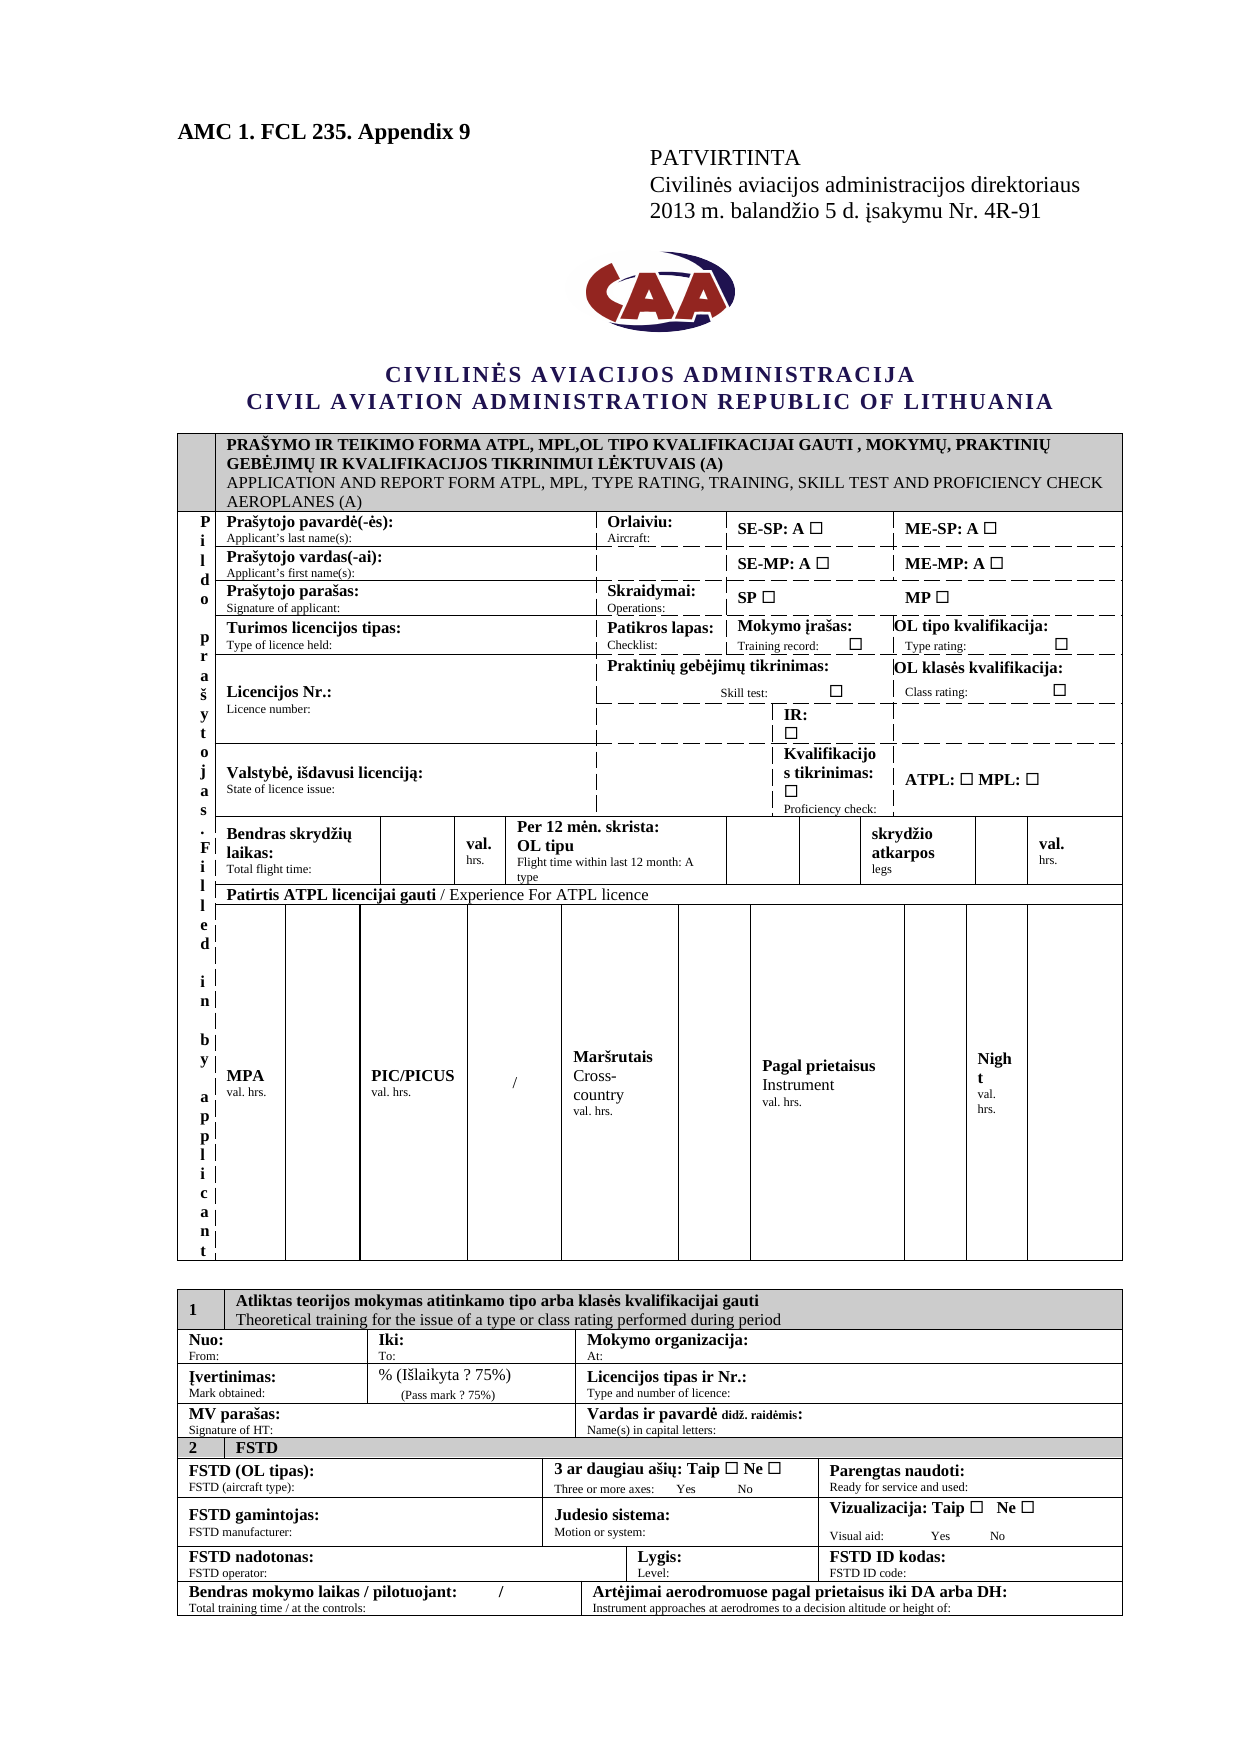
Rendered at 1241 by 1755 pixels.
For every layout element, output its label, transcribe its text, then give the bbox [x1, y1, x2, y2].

table_cell Turimos licencijos tipas: Type of licence held: [216, 616, 596, 654]
table_cell [596, 546, 726, 580]
table_cell val. hrs. [455, 817, 505, 884]
table_cell Patirtis ATPL licencijai gauti / Experience For ATPL licence [215, 885, 1122, 904]
table_cell Kvalifikacijos tikrinimas: [] Proficiency check: [772, 743, 894, 816]
table_cell [894, 703, 1122, 743]
table_cell % (Išlaikyta ?>= 75%) (Pass mark ? >=75%) [368, 1364, 575, 1403]
table_cell Bendras mokymo laikas / pilotuojant: / Total training time / at the controls: [178, 1582, 581, 1615]
table_cell Prašytojo pavardė(-ės): Applicant’s last name(s): [216, 512, 596, 546]
table_cell [679, 905, 750, 1259]
table_header Atliktas teorijos mokymas atitinkamo tipo arba klasės kvalifikacijai gauti Theoretical training for the issue of a type or class rating performed during period [225, 1290, 1122, 1329]
table_cell Vizualizacija: Taip [] Ne [] Visual aid: Yes No [819, 1498, 1122, 1546]
table_cell skrydžio atkarpos legs [861, 817, 975, 884]
table_cell FSTD nadotonas: FSTD operator: [178, 1547, 626, 1581]
table_cell FSTD ID kodas: FSTD ID code: [819, 1547, 1122, 1581]
table_cell Vardas ir pavardė didž. raidėmis: Name(s) in capital letters: [576, 1404, 1122, 1437]
table_cell OL tipo kvalifikacija: Type rating: [] [894, 615, 1122, 654]
table_cell ME-MP: A [] [894, 546, 1122, 580]
table_cell [381, 817, 454, 884]
table_cell Pildo prašytojas. Filled in by applicant [178, 512, 215, 1259]
table_cell [800, 817, 860, 884]
text Civilinės aviacijos administracijos direktoriaus 2013 m. balandžio 5 d. įsakymu Nr. 4R-91 [649, 171, 1122, 223]
table_cell Licencijos Nr.: Licence number: [216, 655, 596, 743]
table_cell Įvertinimas: Mark obtained: [178, 1364, 367, 1403]
table_cell Lygis: Level: [627, 1547, 818, 1581]
table_cell Orlaiviu: Aircraft: [596, 512, 726, 546]
table_cell [596, 703, 772, 743]
table_cell Mokymo organizacija: At: [576, 1330, 1122, 1363]
table_cell Prašytojo vardas(-ai): Applicant’s first name(s): [216, 547, 596, 580]
table_cell [1028, 905, 1122, 1259]
table_cell Mokymo įrašas: Training record: [] [726, 615, 894, 654]
table_header [178, 434, 215, 511]
table_cell ME-SP: A [] [894, 512, 1122, 546]
table_cell Nuo: From: [178, 1330, 367, 1363]
table_cell 3 ar daugiau ašių: Taip [] Ne [] Three or more axes: Yes No [543, 1459, 818, 1497]
table_cell Iki: To: [368, 1330, 575, 1363]
table_cell MV parašas: Signature of HT: [178, 1404, 575, 1437]
table_cell Judesio sistema: Motion or system: [543, 1498, 818, 1546]
table_header PRAŠYMO IR TEIKIMO FORMA ATPL, MPL,OL tipo kvalifikacijai gauti , mokymų, praktinių gebėjimų ir KVALIFIKACIJOS tikrinimui LĖKTUVAIS (A) APPLICATION AND REPORT FORM ATPL, MPL, TYPE RATING, TRAINING, SKILL TEST AND PROFICIENCY CHECK AEROPLANES (A) [216, 434, 1122, 511]
table_cell FSTD [225, 1438, 1122, 1457]
table_cell MPA val. hrs. [215, 905, 285, 1259]
table_cell OL klasės kvalifikacija: Class rating: [] [894, 654, 1122, 703]
table_cell Licencijos tipas ir Nr.: Type and number of licence: [576, 1364, 1122, 1403]
text CIVIL AVIATION ADMINISTRATION REPUBLIC OF LITHUANIA [177, 388, 1122, 414]
table_cell SP [] [726, 580, 894, 615]
text CIVILINĖS AVIACIJOS ADMINISTRACIJA [177, 361, 1122, 388]
table_cell Prašytojo parašas: Signature of applicant: [216, 581, 596, 615]
table_cell [596, 743, 772, 816]
table_cell Praktinių gebėjimų tikrinimas: Skill test: [] [596, 654, 894, 703]
table_cell PIC/PICUS val. hrs. [361, 905, 467, 1259]
table_cell [286, 905, 359, 1259]
table_cell [727, 817, 799, 884]
text AMC 1. FCL 235. Appendix 9 [177, 118, 1122, 144]
table_cell Artėjimai aerodromuose pagal prietaisus iki DA arba DH: Instrument approaches at aerodromes to a decision altitude or height of: [582, 1582, 1122, 1615]
table_cell Per 12 mėn. skrista: OL tipu Flight time within last 12 month: A type [506, 817, 726, 884]
table_cell Maršrutais Cross-country val. hrs. [562, 905, 678, 1259]
table_cell IR: [] [772, 703, 894, 743]
table_cell Bendras skrydžių laikas: Total flight time: [215, 817, 380, 884]
table_cell SE-MP: A [] [726, 546, 894, 580]
table_header 1 [178, 1290, 224, 1329]
table_cell Pagal prietaisus Instrument val. hrs. [751, 905, 904, 1259]
table_cell MP [] [894, 580, 1122, 615]
table_cell [976, 817, 1027, 884]
table_cell 2 [178, 1438, 224, 1457]
table_cell Night val. hrs. [967, 905, 1027, 1259]
table_cell FSTD gamintojas: FSTD manufacturer: [178, 1498, 542, 1546]
table_cell Skraidymai: Operations: [596, 580, 726, 615]
table_cell Patikros lapas: Checklist: [596, 615, 726, 654]
table_cell ATPL: [] MPL: [] [894, 743, 1122, 816]
table_cell [905, 905, 966, 1259]
table_cell val. hrs. [1028, 817, 1122, 884]
table_cell FSTD (OL tipas): FSTD (aircraft type): [178, 1459, 542, 1497]
table_cell / [468, 905, 561, 1259]
text PATVIRTINTA [649, 144, 1122, 171]
table_cell Parengtas naudoti: Ready for service and used: [819, 1459, 1122, 1497]
table_cell Valstybė, išdavusi licenciją: State of licence issue: [216, 744, 596, 816]
table_cell SE-SP: A [] [726, 512, 894, 546]
